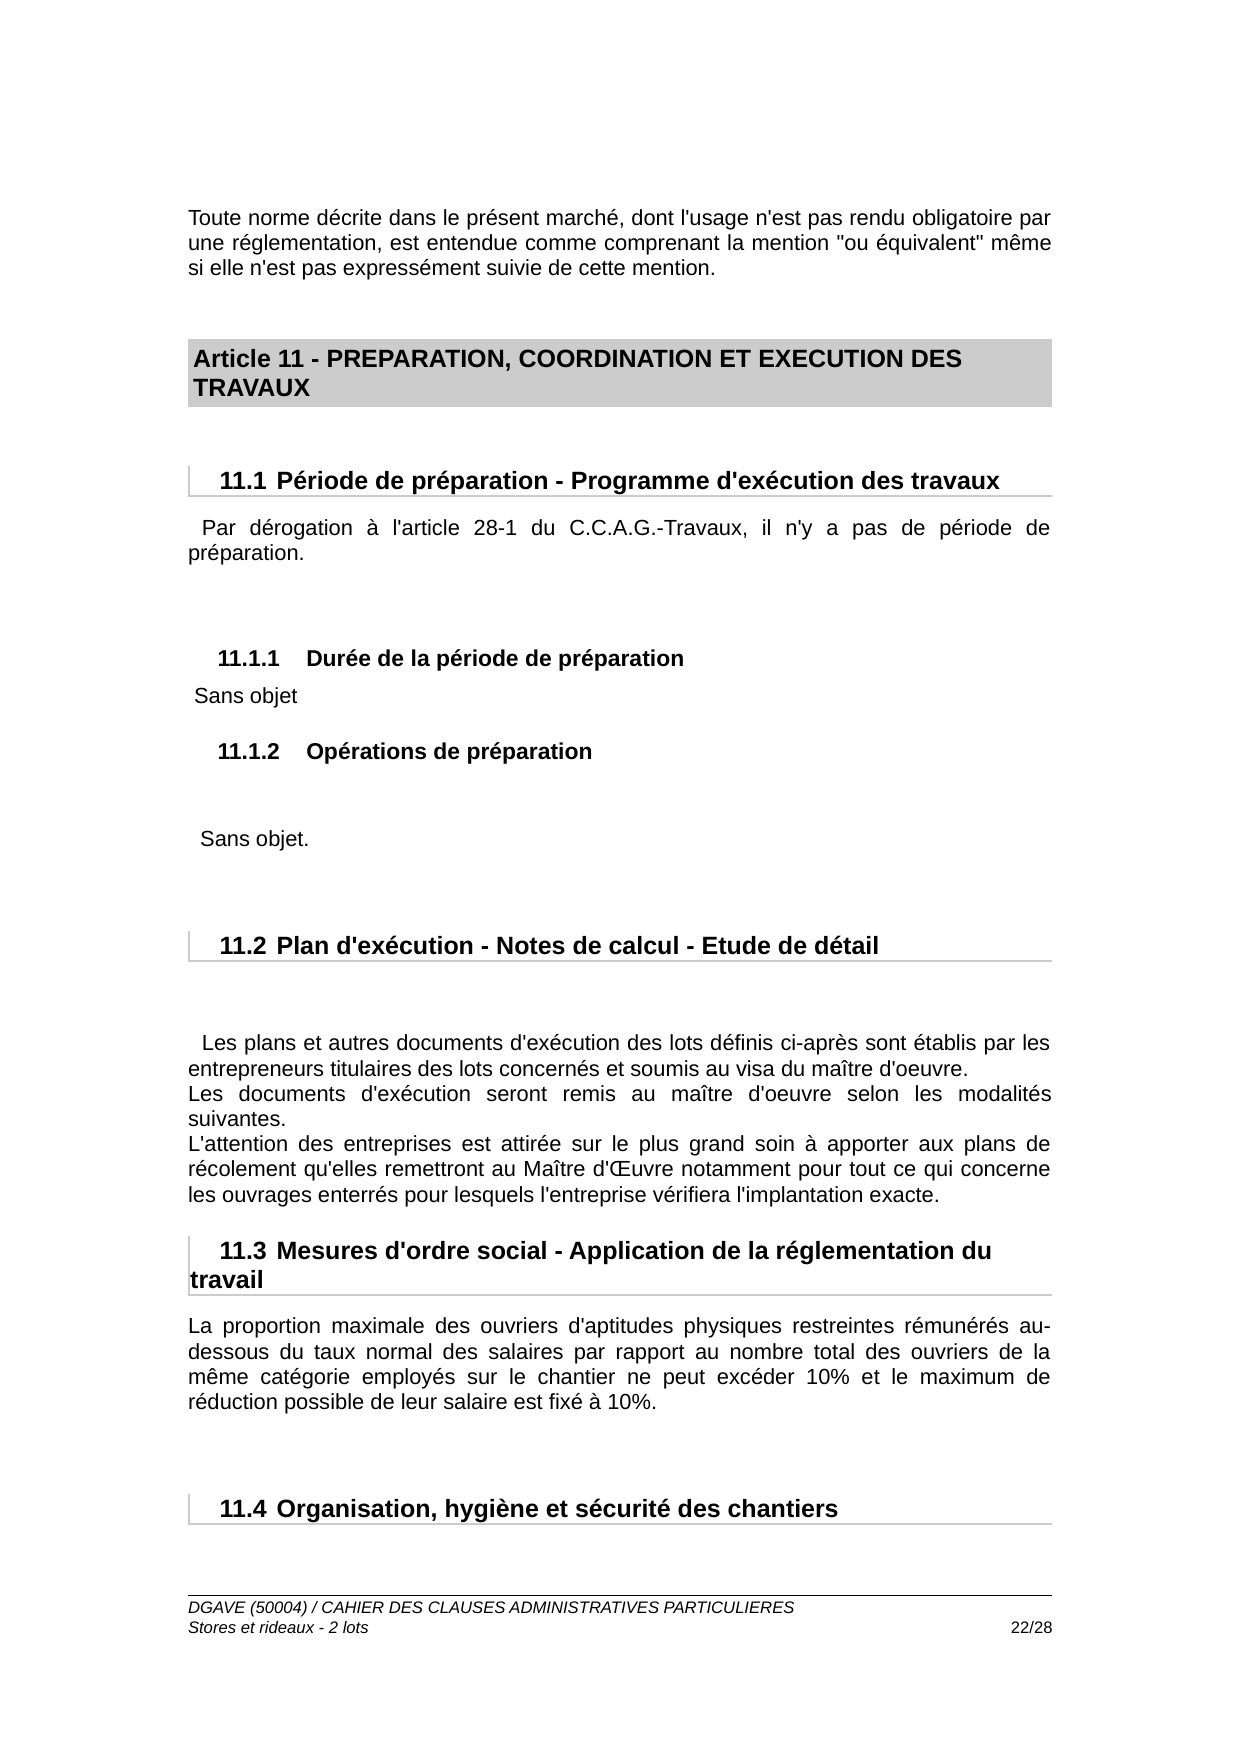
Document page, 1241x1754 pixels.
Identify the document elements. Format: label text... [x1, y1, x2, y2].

subtitle Organisation, hygiène et sécurité des chantiers [190, 1494, 1052, 1523]
text Par dérogation à l'article 28-1 du C.C.A.G.-Travaux, il n'y a pas de période de préparation. [188, 514, 1052, 565]
subtitle Durée de la période de préparation [188, 645, 1052, 671]
text Les plans et autres documents d'exécution des lots définis ci-après sont établis par les entrepreneurs titulaires des lots concernés et soumis au visa du maître d'oeuvre. [188, 1030, 1052, 1081]
subtitle Période de préparation - Programme d'exécution des travaux [190, 466, 1052, 495]
text L'attention des entreprises est attirée sur le plus grand soin à apporter aux plans de récolement qu'elles remettront au Maître d'Œuvre notamment pour tout ce qui concerne les ouvrages enterrés pour lesquels l'entreprise vérifiera l'implantation exacte. [188, 1131, 1052, 1207]
text Les documents d'exécution seront remis au maître d'oeuvre selon les modalités suivantes. [188, 1081, 1052, 1131]
subtitle Plan d'exécution - Notes de calcul - Etude de détail [190, 931, 1052, 960]
text Toute norme décrite dans le présent marché, dont l'usage n'est pas rendu obligatoire par une réglementation, est entendue comme comprenant la mention "ou équivalent" même si elle n'est pas expressément suivie de cette mention. [188, 204, 1052, 280]
text La proportion maximale des ouvriers d'aptitudes physiques restreintes rémunérés au-dessous du taux normal des salaires par rapport au nombre total des ouvriers de la même catégorie employés sur le chantier ne peut excéder 10% et le maximum de réduction possible de leur salaire est fixé à 10%. [188, 1313, 1052, 1414]
subtitle Opérations de préparation [188, 738, 1052, 764]
text Sans objet [188, 683, 1052, 708]
subtitle PREPARATION, COORDINATION ET EXECUTION DES TRAVAUX [190, 342, 1050, 405]
subtitle Mesures d'ordre social - Application de la réglementation du travail [190, 1236, 1052, 1294]
text Sans objet. [188, 826, 1052, 851]
